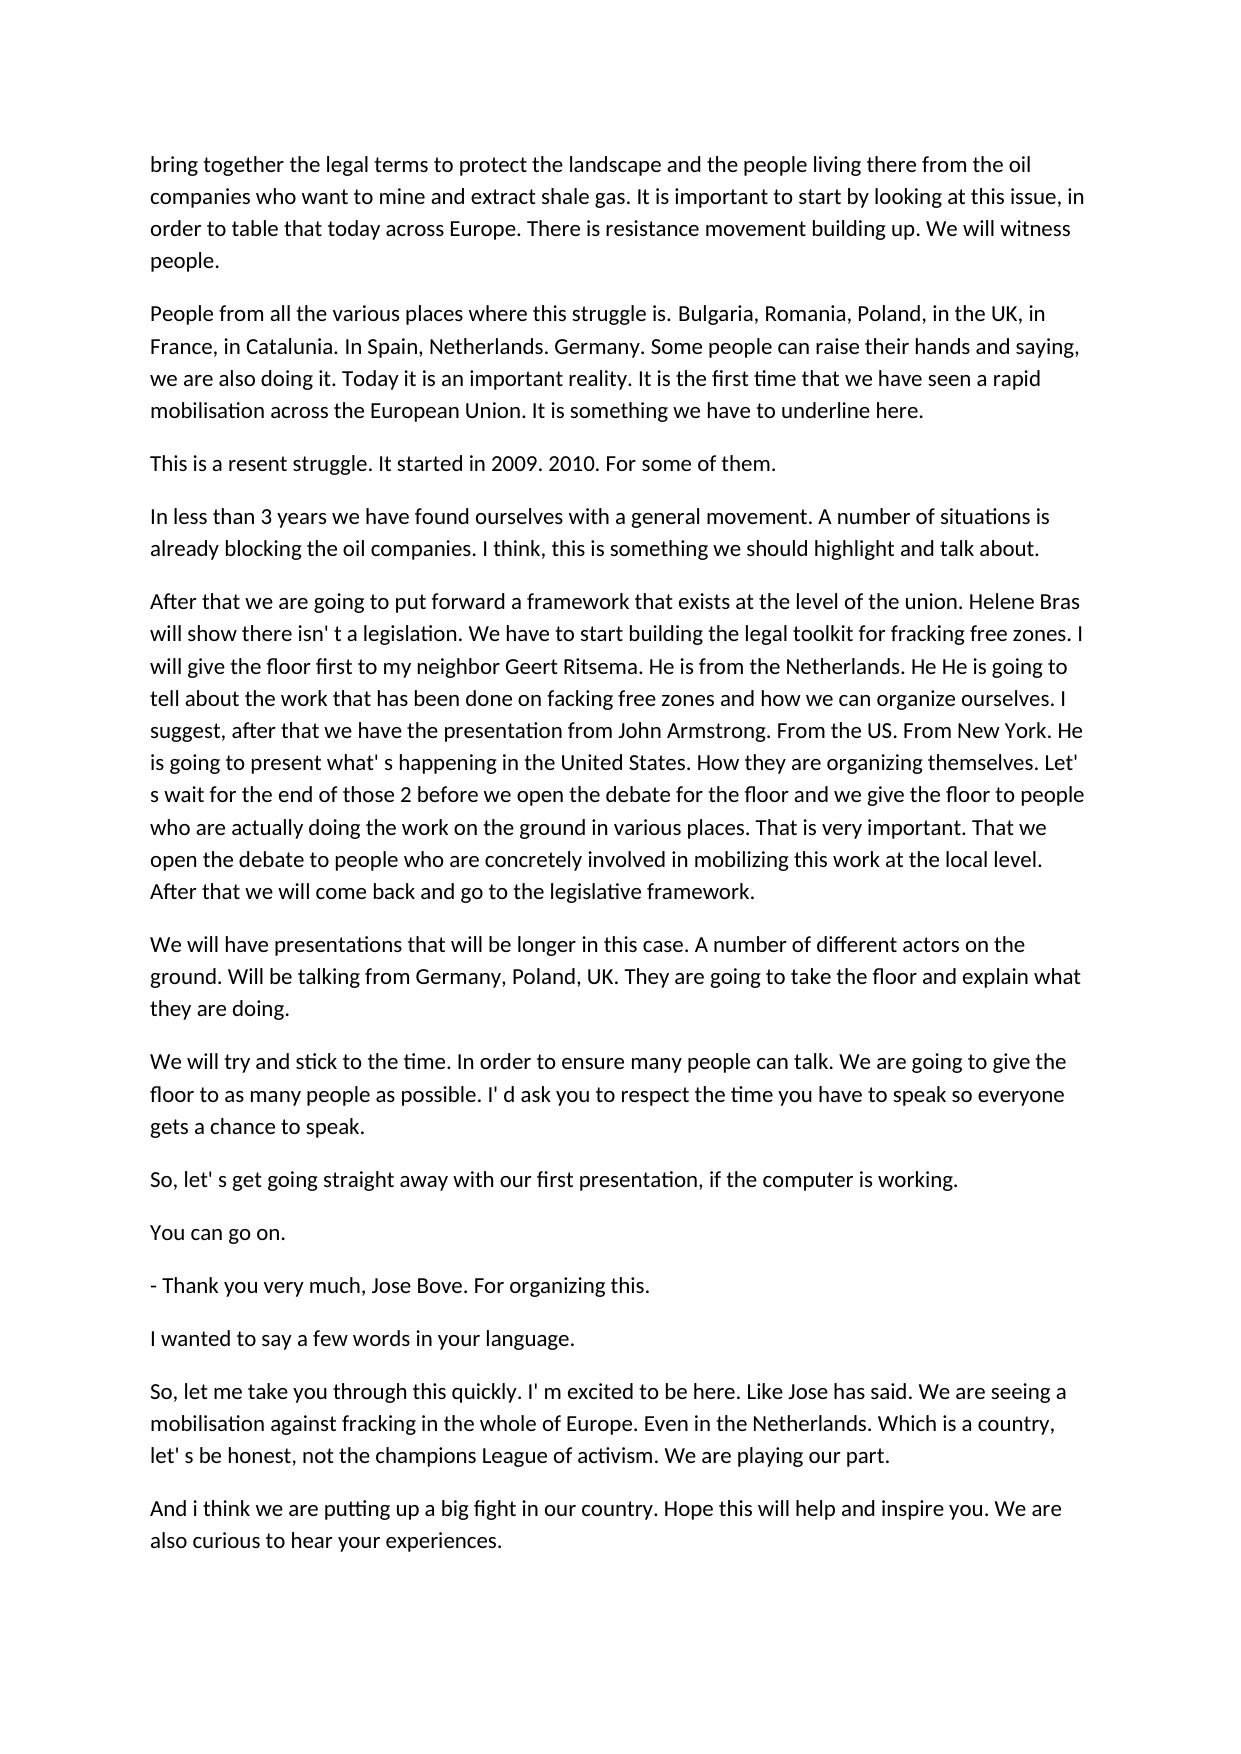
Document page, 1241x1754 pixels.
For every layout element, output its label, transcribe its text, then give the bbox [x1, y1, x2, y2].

text And i think we are putting up a big fight in our country. Hope this will help and inspire you. We are also curious to hear your experiences. [150, 1494, 1090, 1554]
text bring together the legal terms to protect the landscape and the people living there from the oil companies who want to mine and extract shale gas. It is important to start by looking at this issue, in order to table that today across Europe. There is resistance movement building up. We will witness people. [150, 150, 1090, 274]
text We will try and stick to the time. In order to ensure many people can talk. We are going to give the floor to as many people as possible. I' d ask you to respect the time you have to speak so everyone gets a chance to speak. [150, 1047, 1090, 1140]
text So, let me take you through this quickly. I' m excited to be here. Like Jose has said. We are seeing a mobilisation against fracking in the whole of Europe. Even in the Netherlands. Which is a country, let' s be honest, not the champions League of activism. We are playing our part. [150, 1377, 1090, 1469]
text You can go on. [150, 1218, 1090, 1246]
text People from all the various places where this struggle is. Bulgaria, Romania, Poland, in the UK, in France, in Catalunia. In Spain, Netherlands. Germany. Some people can raise their hands and saying, we are also doing it. Today it is an important reality. It is the first time that we have seen a rapid mobilisation across the European Union. It is something we have to underline here. [150, 299, 1090, 424]
text We will have presentations that will be longer in this case. A number of different actors on the ground. Will be talking from Germany, Poland, UK. They are going to take the floor and explain what they are doing. [150, 930, 1090, 1022]
text This is a resent struggle. It started in 2009. 2010. For some of them. [150, 449, 1090, 477]
text I wanted to say a few words in your language. [150, 1324, 1090, 1352]
text In less than 3 years we have found ourselves with a general movement. A number of situations is already blocking the oil companies. I think, this is something we should highlight and talk about. [150, 502, 1090, 562]
text - Thank you very much, Jose Bove. For organizing this. [150, 1271, 1090, 1299]
text After that we are going to put forward a framework that exists at the level of the union. Helene Bras will show there isn' t a legislation. We have to start building the legal toolkit for fracking free zones. I will give the floor first to my neighbor Geert Ritsema. He is from the Netherlands. He He is going to tell about the work that has been done on facking free zones and how we can organize ourselves. I suggest, after that we have the presentation from John Armstrong. From the US. From New York. He is going to present what' s happening in the United States. How they are organizing themselves. Let' s wait for the end of those 2 before we open the debate for the floor and we give the floor to people who are actually doing the work on the ground in various places. That is very important. That we open the debate to people who are concretely involved in mobilizing this work at the local level. After that we will come back and go to the legislative framework. [150, 587, 1090, 905]
text So, let' s get going straight away with our first presentation, if the computer is working. [150, 1165, 1090, 1193]
